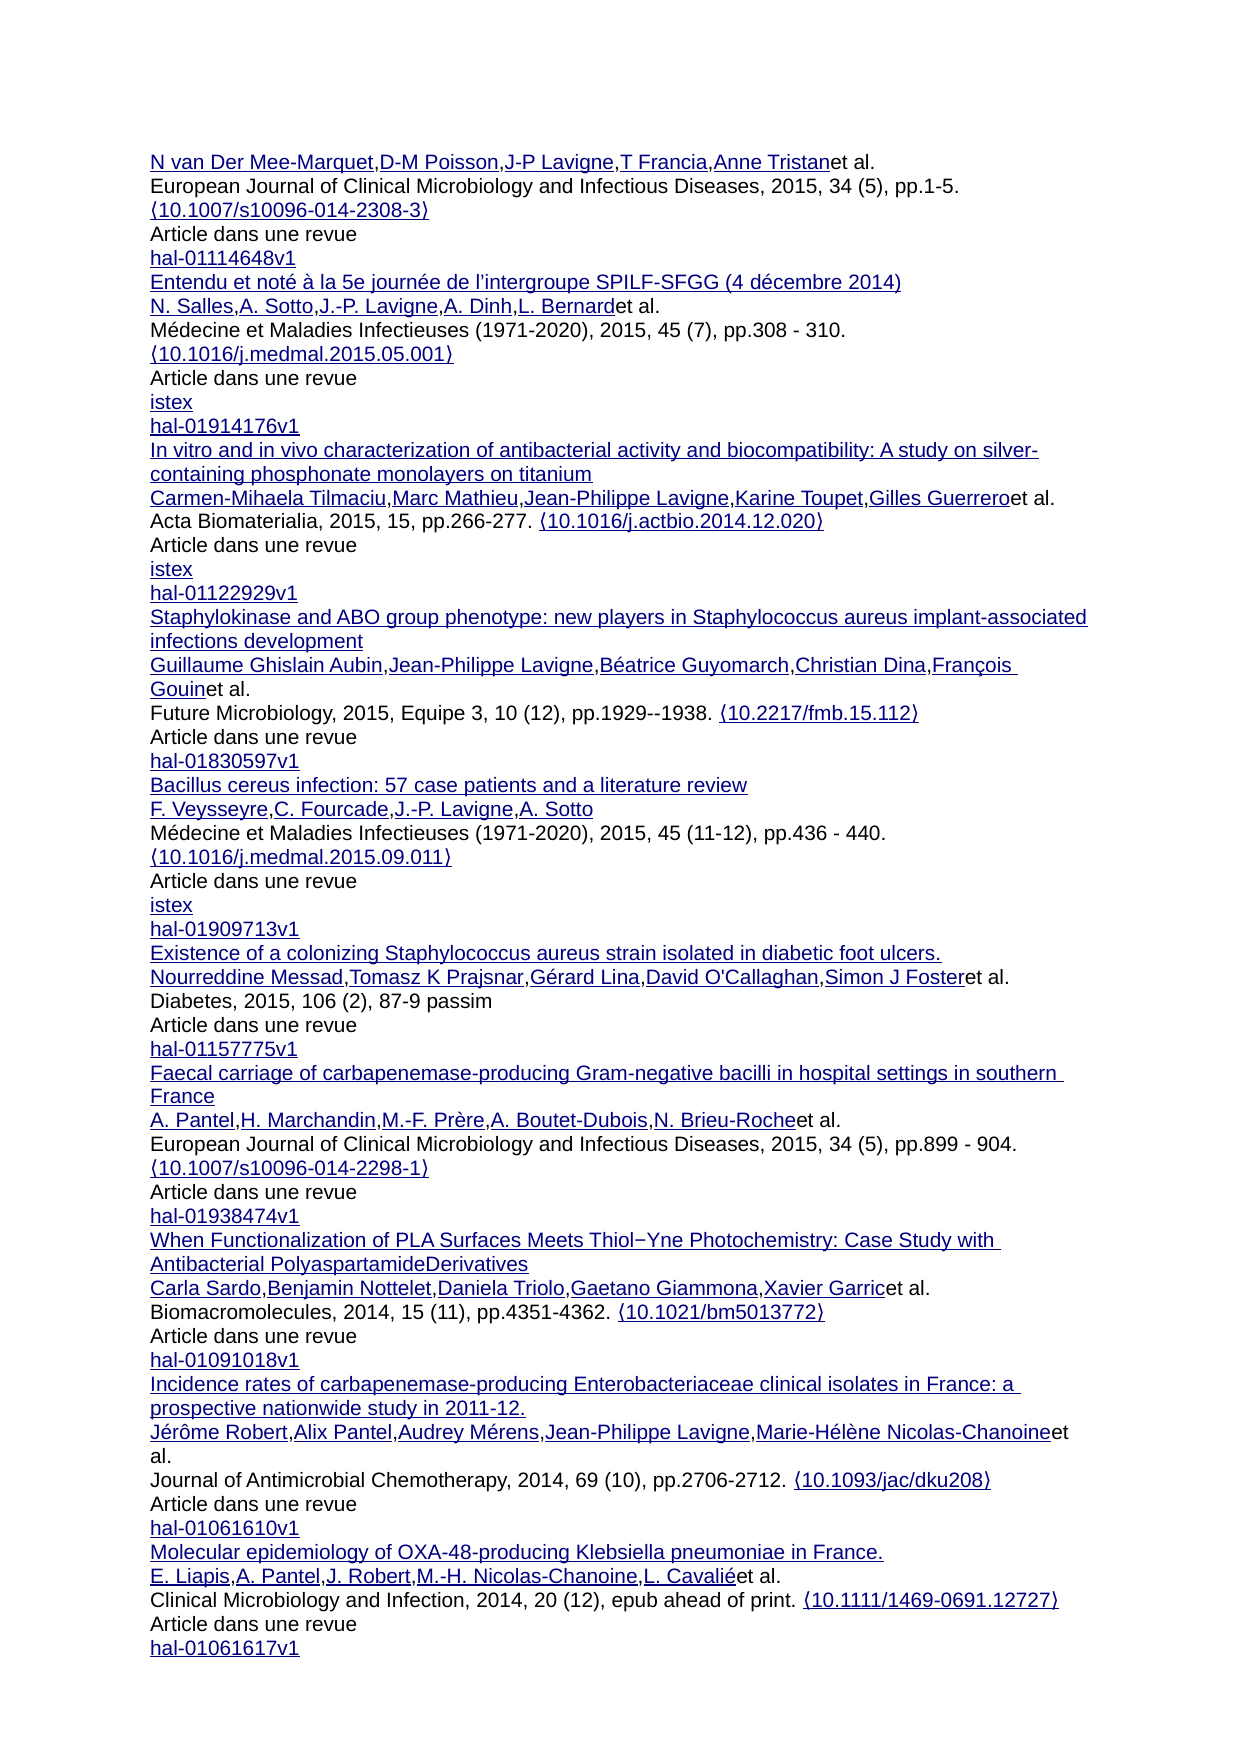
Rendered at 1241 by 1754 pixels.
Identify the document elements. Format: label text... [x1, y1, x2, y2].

table_cell Entendu et noté à la 5e journée de l’intergroupe SPILF-SFGG (4 décembre 2014) N. Salles,A. Sotto,J.-P. Lavigne,A. Dinh,L. Bernardet al. Médecine et Maladies Infectieuses (1971-2020), 2015, 45 (7), pp.308 - 310. ⟨10.1016/j.medmal.2015.05.001⟩ Article dans une revue istex hal-01914176v1 [150, 270, 1090, 437]
table_cell Bacillus cereus infection: 57 case patients and a literature review F. Veysseyre,C. Fourcade,J.-P. Lavigne,A. Sotto Médecine et Maladies Infectieuses (1971-2020), 2015, 45 (11-12), pp.436 - 440. ⟨10.1016/j.medmal.2015.09.011⟩ Article dans une revue istex hal-01909713v1 [150, 773, 1090, 941]
table_cell Faecal carriage of carbapenemase-producing Gram-negative bacilli in hospital settings in southern France A. Pantel,H. Marchandin,M.-F. Prère,A. Boutet-Dubois,N. Brieu-Rocheet al. European Journal of Clinical Microbiology and Infectious Diseases, 2015, 34 (5), pp.899 - 904. ⟨10.1007/s10096-014-2298-1⟩ Article dans une revue hal-01938474v1 [150, 1060, 1090, 1228]
table_cell Staphylokinase and ABO group phenotype: new players in Staphylococcus aureus implant-associated infections development Guillaume Ghislain Aubin,Jean-Philippe Lavigne,Béatrice Guyomarch,Christian Dina,François Gouinet al. Future Microbiology, 2015, Equipe 3, 10 (12), pp.1929--1938. ⟨10.2217/fmb.15.112⟩ Article dans une revue hal-01830597v1 [150, 605, 1090, 773]
table_cell In vitro and in vivo characterization of antibacterial activity and biocompatibility: A study on silver-containing phosphonate monolayers on titanium Carmen-Mihaela Tilmaciu,Marc Mathieu,Jean-Philippe Lavigne,Karine Toupet,Gilles Guerreroet al. Acta Biomaterialia, 2015, 15, pp.266-277. ⟨10.1016/j.actbio.2014.12.020⟩ Article dans une revue istex hal-01122929v1 [150, 438, 1090, 605]
table_cell Molecular epidemiology of OXA-48-producing Klebsiella pneumoniae in France. E. Liapis,A. Pantel,J. Robert,M.-H. Nicolas-Chanoine,L. Cavaliéet al. Clinical Microbiology and Infection, 2014, 20 (12), epub ahead of print. ⟨10.1111/1469-0691.12727⟩ Article dans une revue hal-01061617v1 [150, 1540, 1090, 1659]
table_cell Incidence rates of carbapenemase-producing Enterobacteriaceae clinical isolates in France: a prospective nationwide study in 2011-12. Jérôme Robert,Alix Pantel,Audrey Mérens,Jean-Philippe Lavigne,Marie-Hélène Nicolas-Chanoineet al. Journal of Antimicrobial Chemotherapy, 2014, 69 (10), pp.2706-2712. ⟨10.1093/jac/dku208⟩ Article dans une revue hal-01061610v1 [150, 1372, 1090, 1539]
table_cell Existence of a colonizing Staphylococcus aureus strain isolated in diabetic foot ulcers. Nourreddine Messad,Tomasz K Prajsnar,Gérard Lina,David O'Callaghan,Simon J Fosteret al. Diabetes, 2015, 106 (2), 87-9 passim Article dans une revue hal-01157775v1 [150, 941, 1090, 1060]
table_cell N van Der Mee-Marquet,D-M Poisson,J-P Lavigne,T Francia,Anne Tristanet al. European Journal of Clinical Microbiology and Infectious Diseases, 2015, 34 (5), pp.1-5. ⟨10.1007/s10096-014-2308-3⟩ Article dans une revue hal-01114648v1 [150, 150, 1090, 270]
table_cell When Functionalization of PLA Surfaces Meets Thiol−Yne Photochemistry: Case Study with Antibacterial PolyaspartamideDerivatives Carla Sardo,Benjamin Nottelet,Daniela Triolo,Gaetano Giammona,Xavier Garricet al. Biomacromolecules, 2014, 15 (11), pp.4351-4362. ⟨10.1021/bm5013772⟩ Article dans une revue hal-01091018v1 [150, 1228, 1090, 1372]
